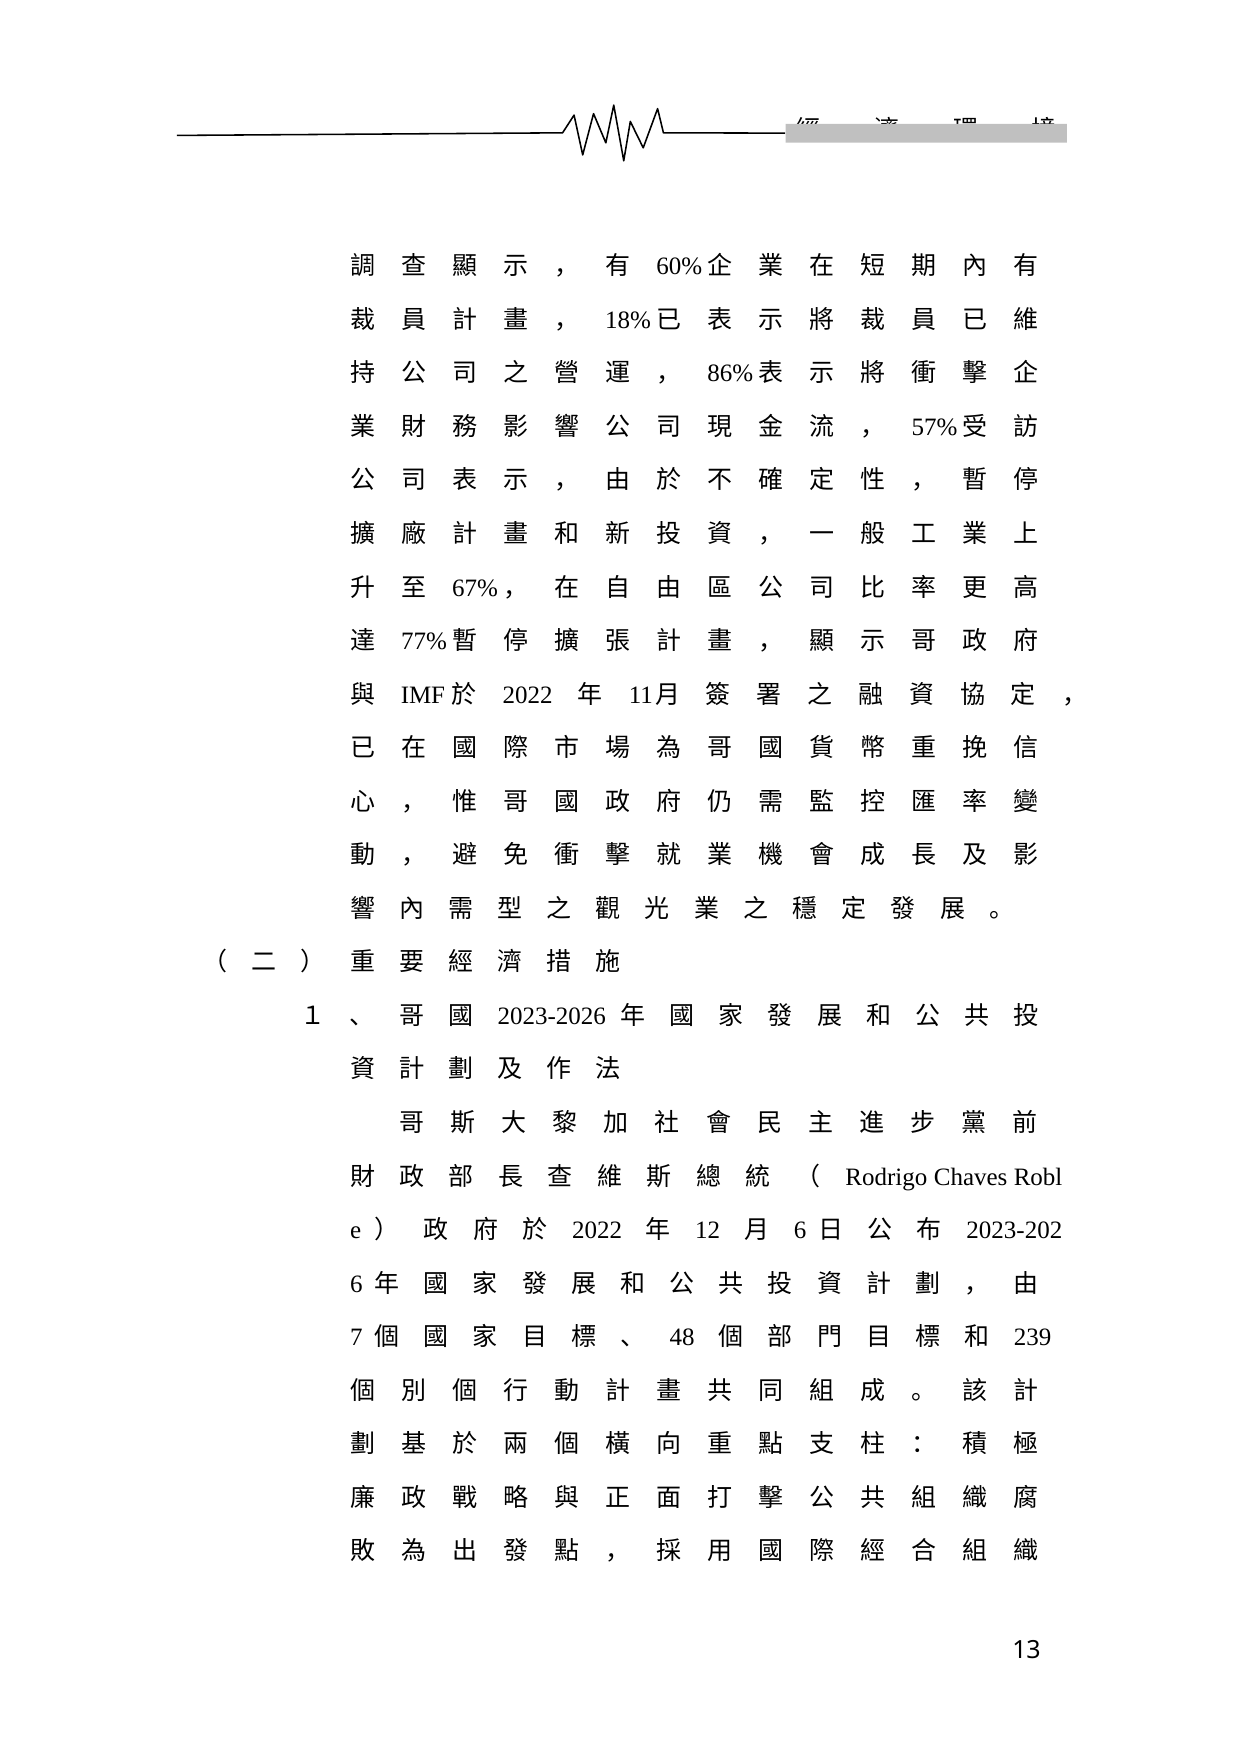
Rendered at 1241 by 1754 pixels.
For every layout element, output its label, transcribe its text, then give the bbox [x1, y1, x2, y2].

text 哥斯大黎加社會民主進步黨前財政部長查維斯總統（Rodrigo Chaves Roble）政府於2022年12月6日公布2023-2026年國家發展和公共投資計劃，由7個國家目標、48個部門目標和239個別個行動計畫共同組成。該計劃基於兩個橫向重點支柱：積極廉政戰略與正面打擊公共組織腐敗為出發點，採用國際經合組織 [325, 1094, 1063, 1576]
text 依據哥國央行匯率統計，自2022年1月1日美元兌哥幣匯為629.794科朗，2023年4月7日1美元兌哥幣匯為525.266科朗大幅升值19.90%。哥國工業商會（La Cámara de Industrias de Costa Rica, CICR）表示，匯率升值導致成本快速攀升，2023年1月針對企業做問卷調查顯示，有60%企業在短期內有裁員計畫，18%已表示將裁員已維持公司之營運，86%表示將衝擊企業財務影響公司現金流，57%受訪公司表示，由於不確定性，暫停擴廠計畫和新投資，一般工業上升至67%，在自由區公司比率更高達77%暫停擴張計畫，顯示哥政府與IMF於2022年11月簽署之融資協定，已在國際市場為哥國貨幣重挽信心，惟哥國政府仍需監控匯率變動，避免衝擊就業機會成長及影響內需型之觀光業之穩定發展。 [325, 237, 1063, 933]
text （二）重要經濟措施 [202, 933, 1063, 987]
text １、哥國2023-2026年國家發展和公共投資計劃及作法 [276, 987, 1063, 1094]
